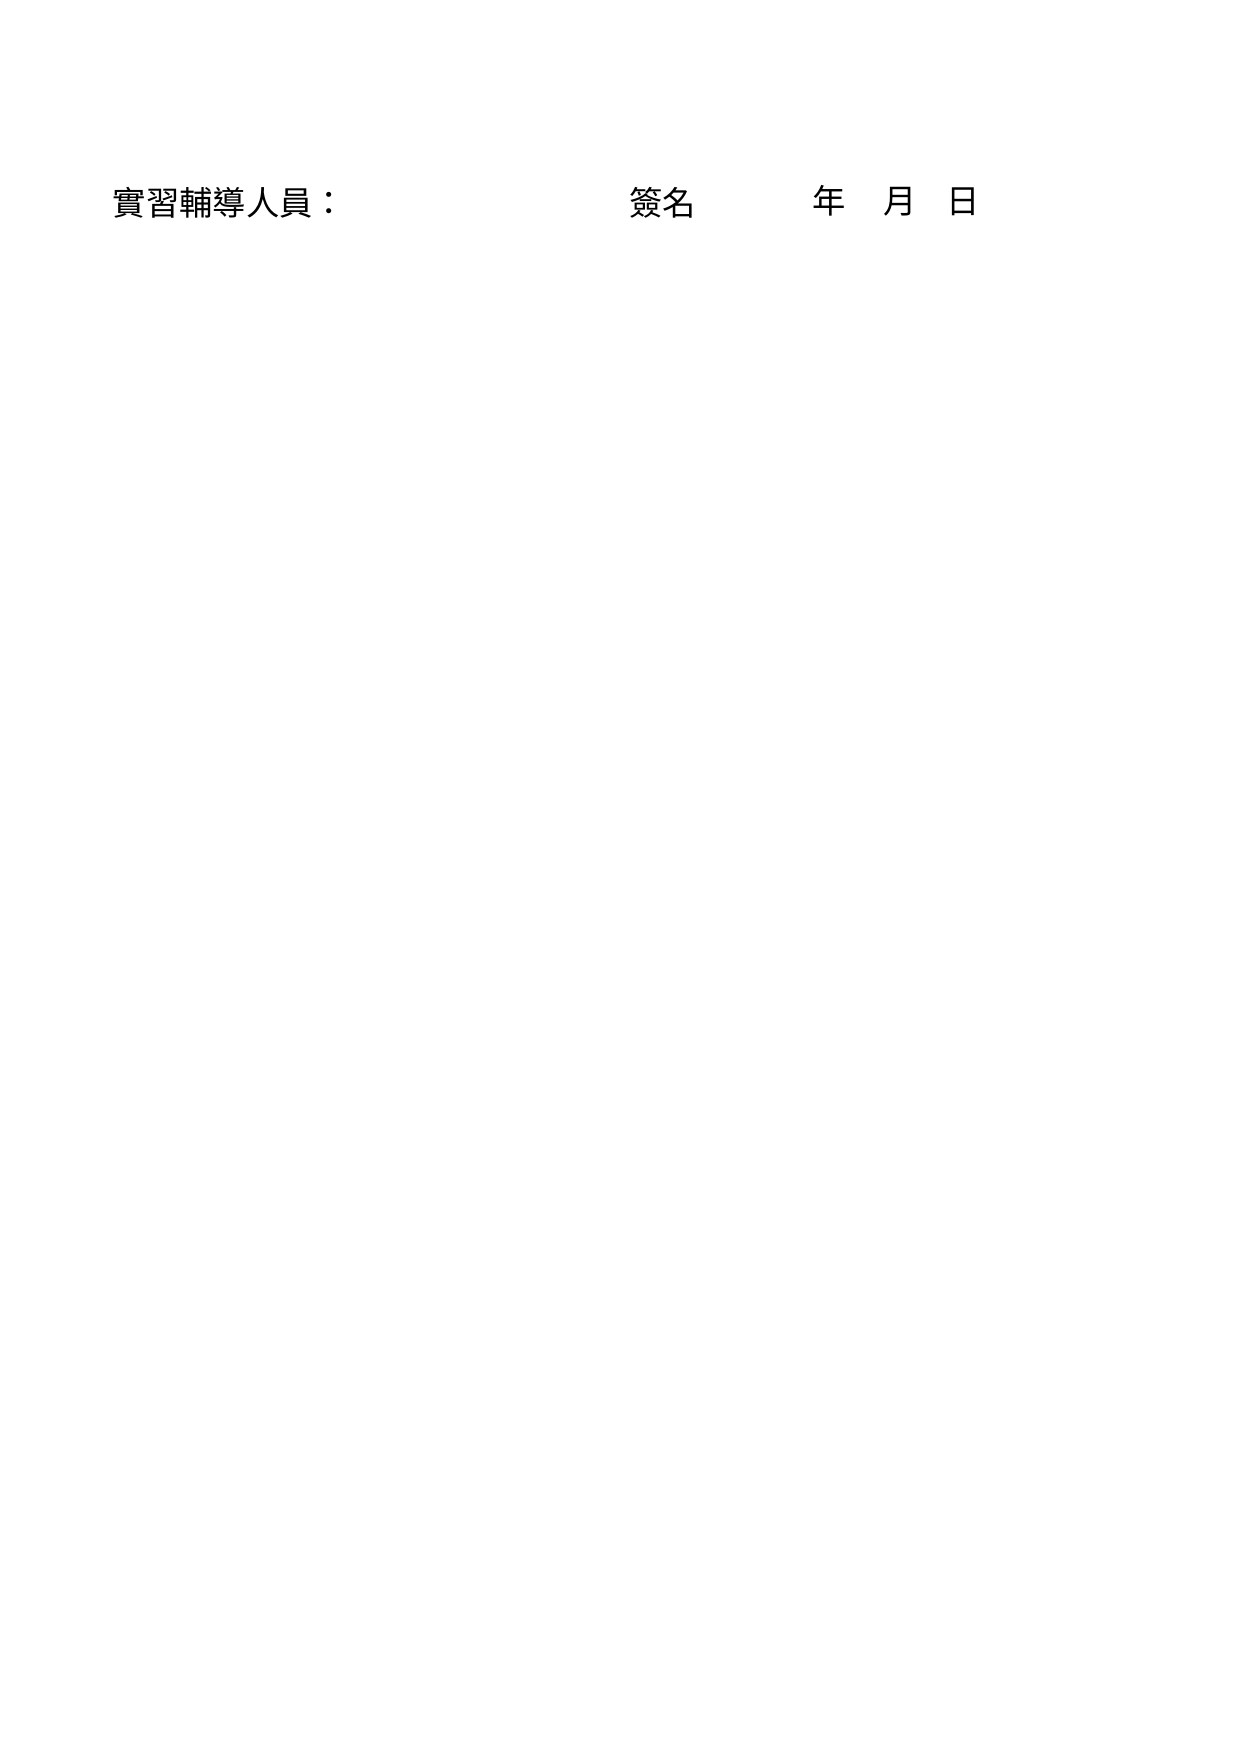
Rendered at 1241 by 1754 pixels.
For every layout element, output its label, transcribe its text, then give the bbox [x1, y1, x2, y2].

text 實習輔導人員： 簽名 年 月 日 [112, 158, 1128, 221]
